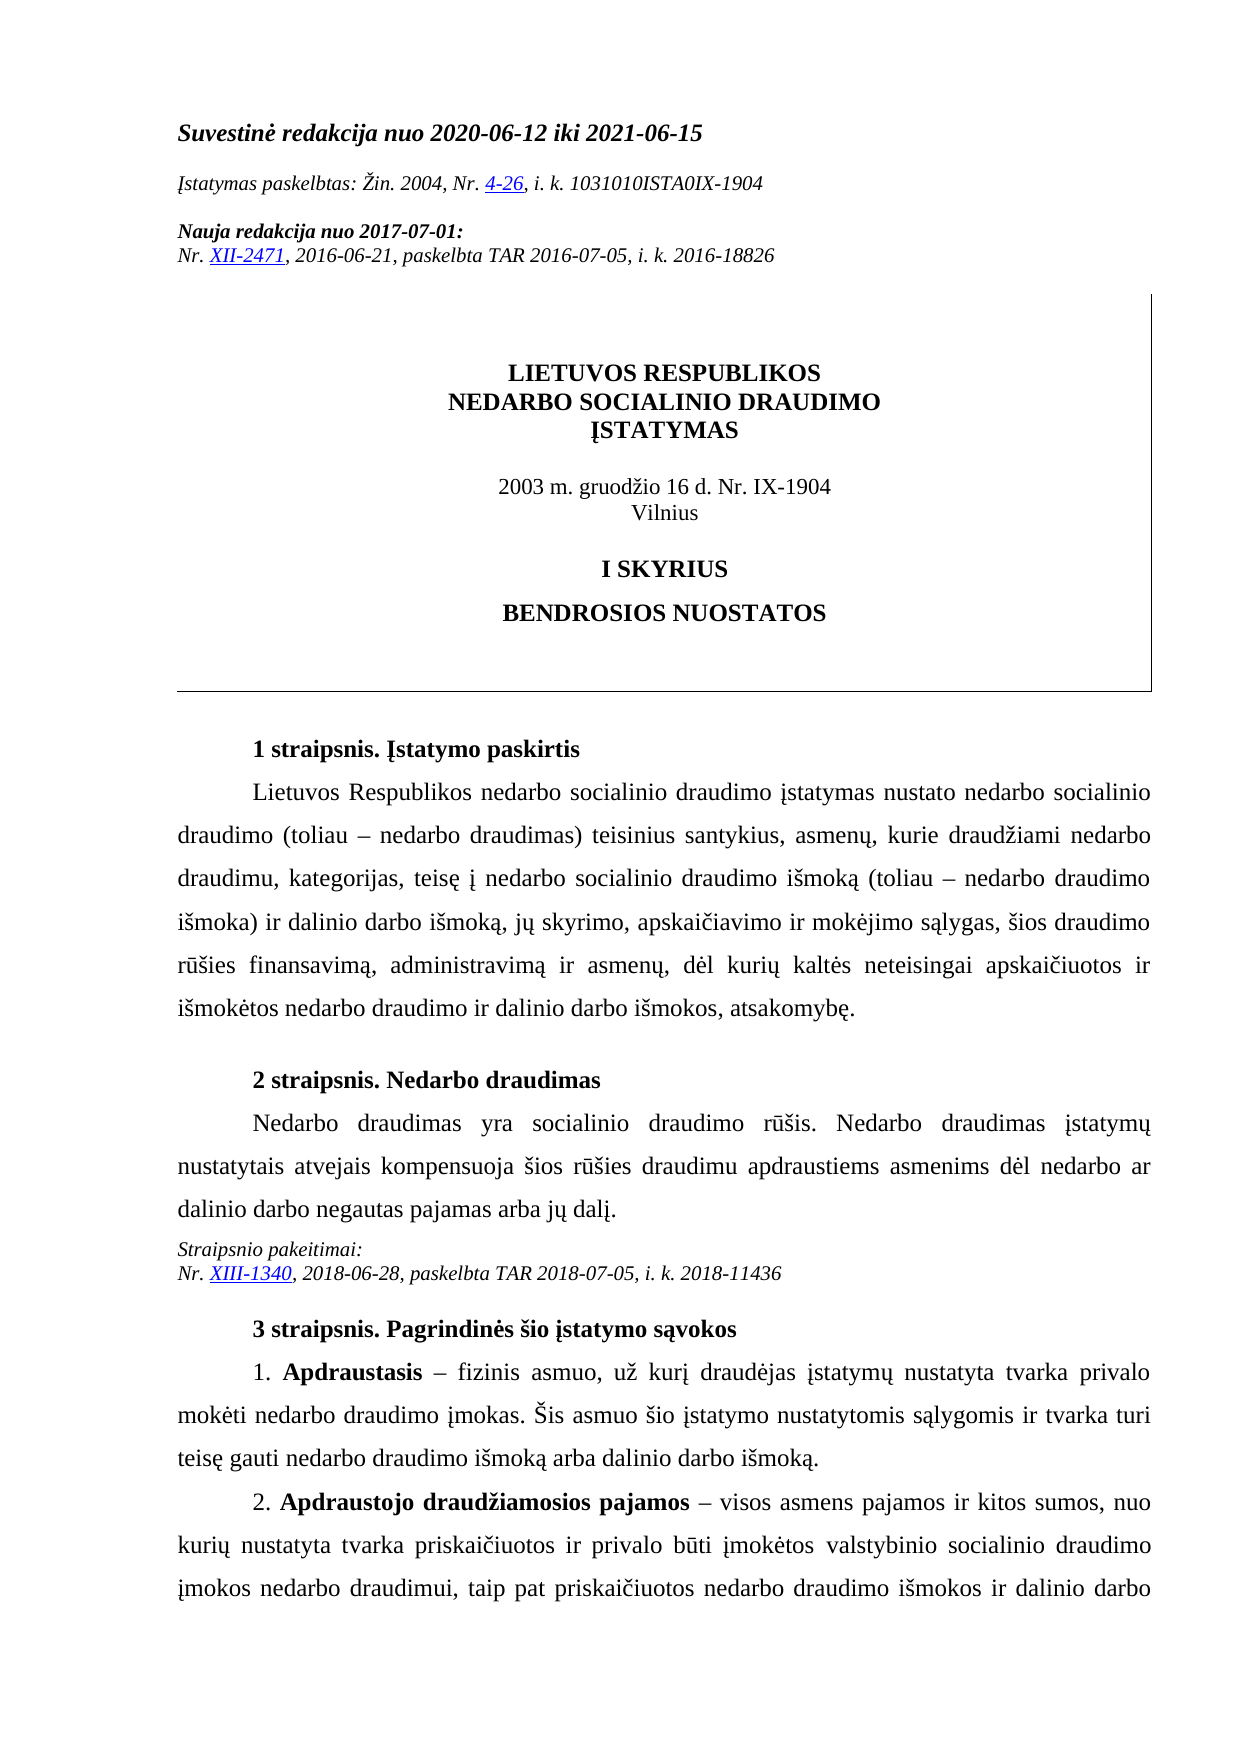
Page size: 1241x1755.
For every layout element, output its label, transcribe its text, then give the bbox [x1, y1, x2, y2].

text Nedarbo draudimas yra socialinio draudimo rūšis. Nedarbo draudimas įstatymų nustatytais atvejais kompensuoja šios rūšies draudimu apdraustiems asmenims dėl nedarbo ar dalinio darbo negautas pajamas arba jų dalį. [177, 1108, 1152, 1223]
text 2. Apdraustojo draudžiamosios pajamos – visos asmens pajamos ir kitos sumos, nuo kurių nustatyta tvarka priskaičiuotos ir privalo būti įmokėtos valstybinio socialinio draudimo įmokos nedarbo draudimui, taip pat priskaičiuotos nedarbo draudimo išmokos ir dalinio darbo [177, 1487, 1152, 1602]
text Įstatymas paskelbtas: Žin. 2004, Nr. 4-26, i. k. 1031010ISTA0IX-1904 [177, 171, 1152, 195]
text Vilnius [177, 499, 1151, 526]
text Nr. XII-2471, 2016-06-21, paskelbta TAR 2016-07-05, i. k. 2016-18826 [177, 243, 1152, 267]
text LIETUVOS RESPUBLIKOS NEDARBO SOCIALINIO DRAUDIMO ĮSTATYMAS [177, 293, 1152, 444]
text 3 straipsnis. Pagrindinės šio įstatymo sąvokos [177, 1314, 1152, 1343]
text 2003 m. gruodžio 16 d. Nr. IX-1904 [177, 473, 1151, 499]
text Nauja redakcija nuo 2017-07-01: [177, 219, 1152, 243]
text 1 straipsnis. Įstatymo paskirtis [177, 734, 1152, 763]
text Nr. XIII-1340, 2018-06-28, paskelbta TAR 2018-07-05, i. k. 2018-11436 [177, 1261, 1152, 1285]
text BENDROSIOS NUOSTATOS [177, 533, 1152, 691]
text Suvestinė redakcija nuo 2020-06-12 iki 2021-06-15 [177, 118, 1152, 147]
text Straipsnio pakeitimai: [177, 1237, 1152, 1261]
text Lietuvos Respublikos nedarbo socialinio draudimo įstatymas nustato nedarbo socialinio draudimo (toliau – nedarbo draudimas) teisinius santykius, asmenų, kurie draudžiami nedarbo draudimu, kategorijas, teisę į nedarbo socialinio draudimo išmoką (toliau – nedarbo draudimo išmoka) ir dalinio darbo išmoką, jų skyrimo, apskaičiavimo ir mokėjimo sąlygas, šios draudimo rūšies finansavimą, administravimą ir asmenų, dėl kurių kaltės neteisingai apskaičiuotos ir išmokėtos nedarbo draudimo ir dalinio darbo išmokos, atsakomybę. [177, 777, 1152, 1022]
text 2 straipsnis. Nedarbo draudimas [177, 1065, 1152, 1093]
text 1. Apdraustasis – fizinis asmuo, už kurį draudėjas įstatymų nustatyta tvarka privalo mokėti nedarbo draudimo įmokas. Šis asmuo šio įstatymo nustatytomis sąlygomis ir tvarka turi teisę gauti nedarbo draudimo išmoką arba dalinio darbo išmoką. [177, 1357, 1152, 1472]
